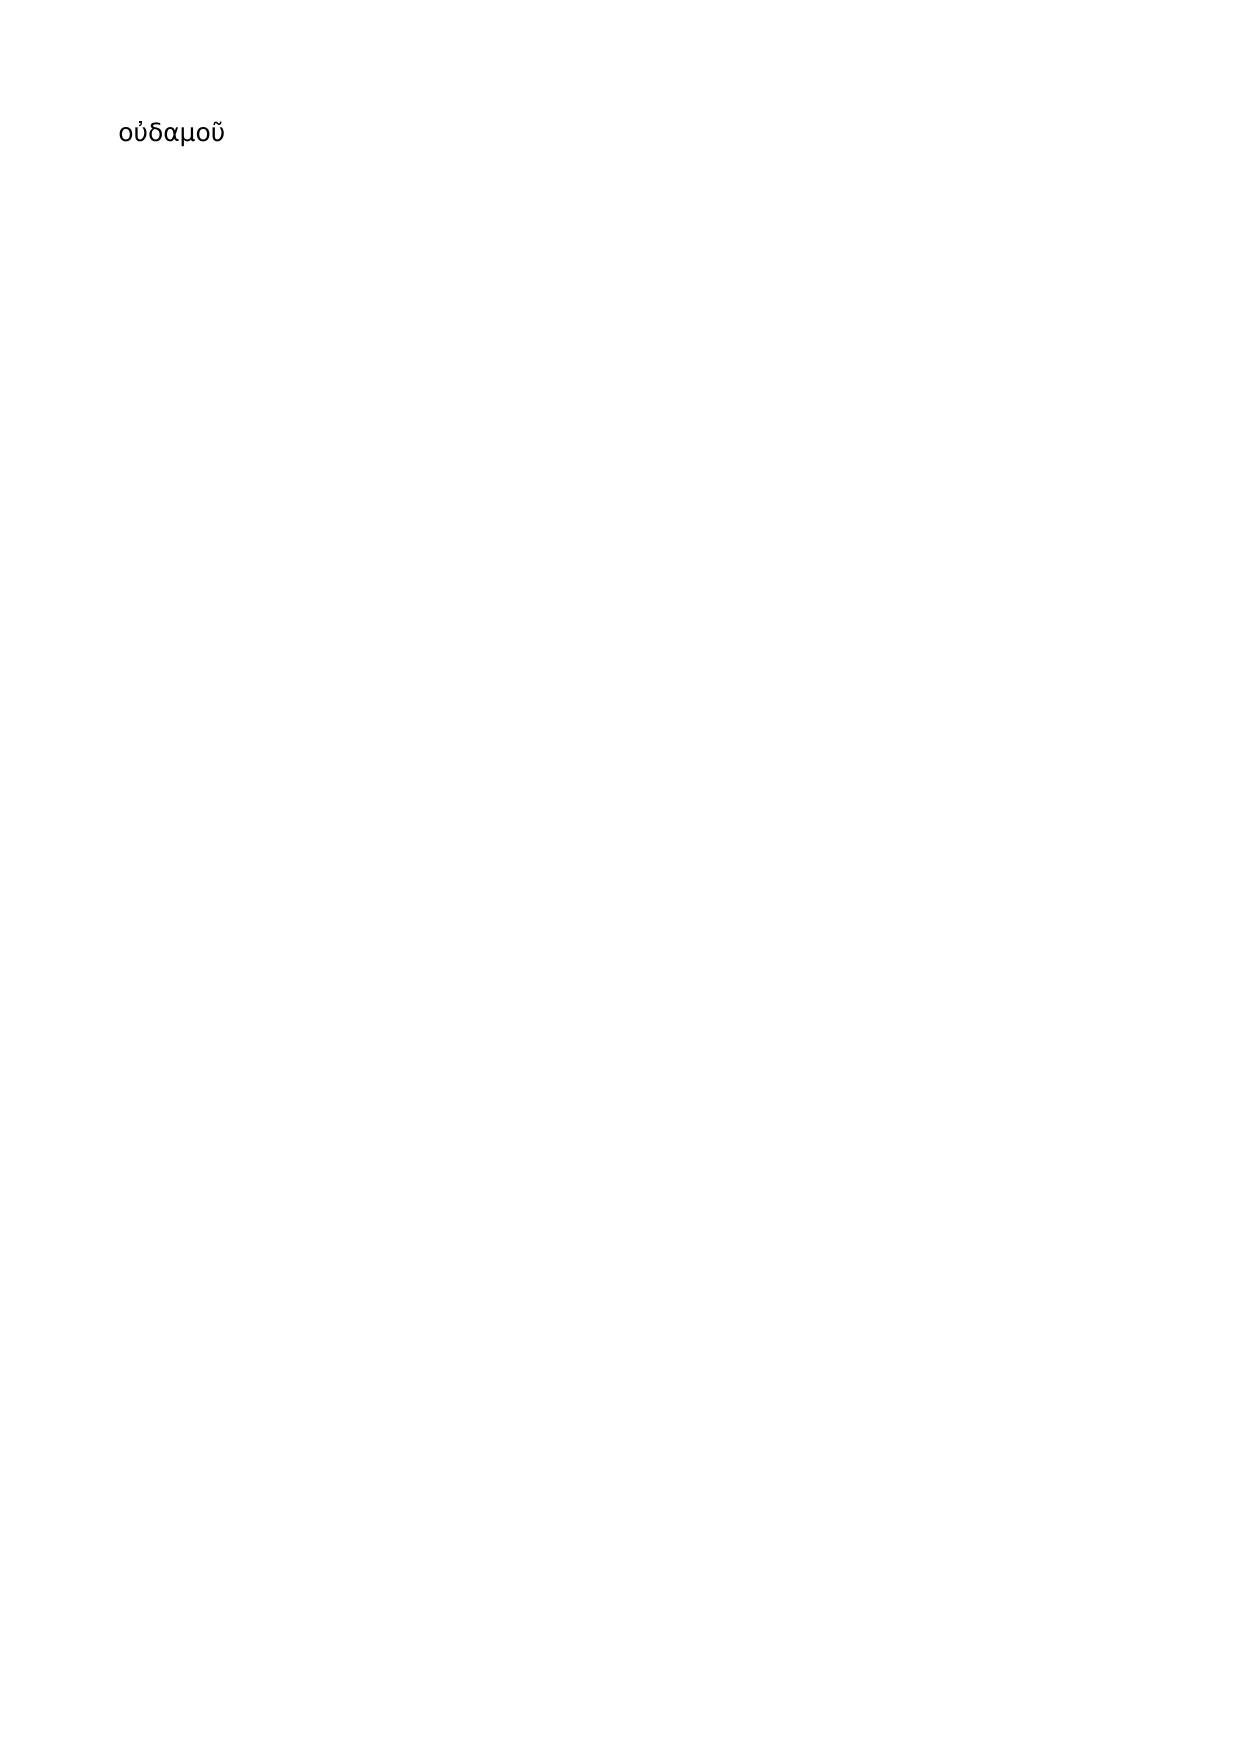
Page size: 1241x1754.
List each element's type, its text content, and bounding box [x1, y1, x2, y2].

text οὐδαμοῦ [118, 118, 1122, 147]
